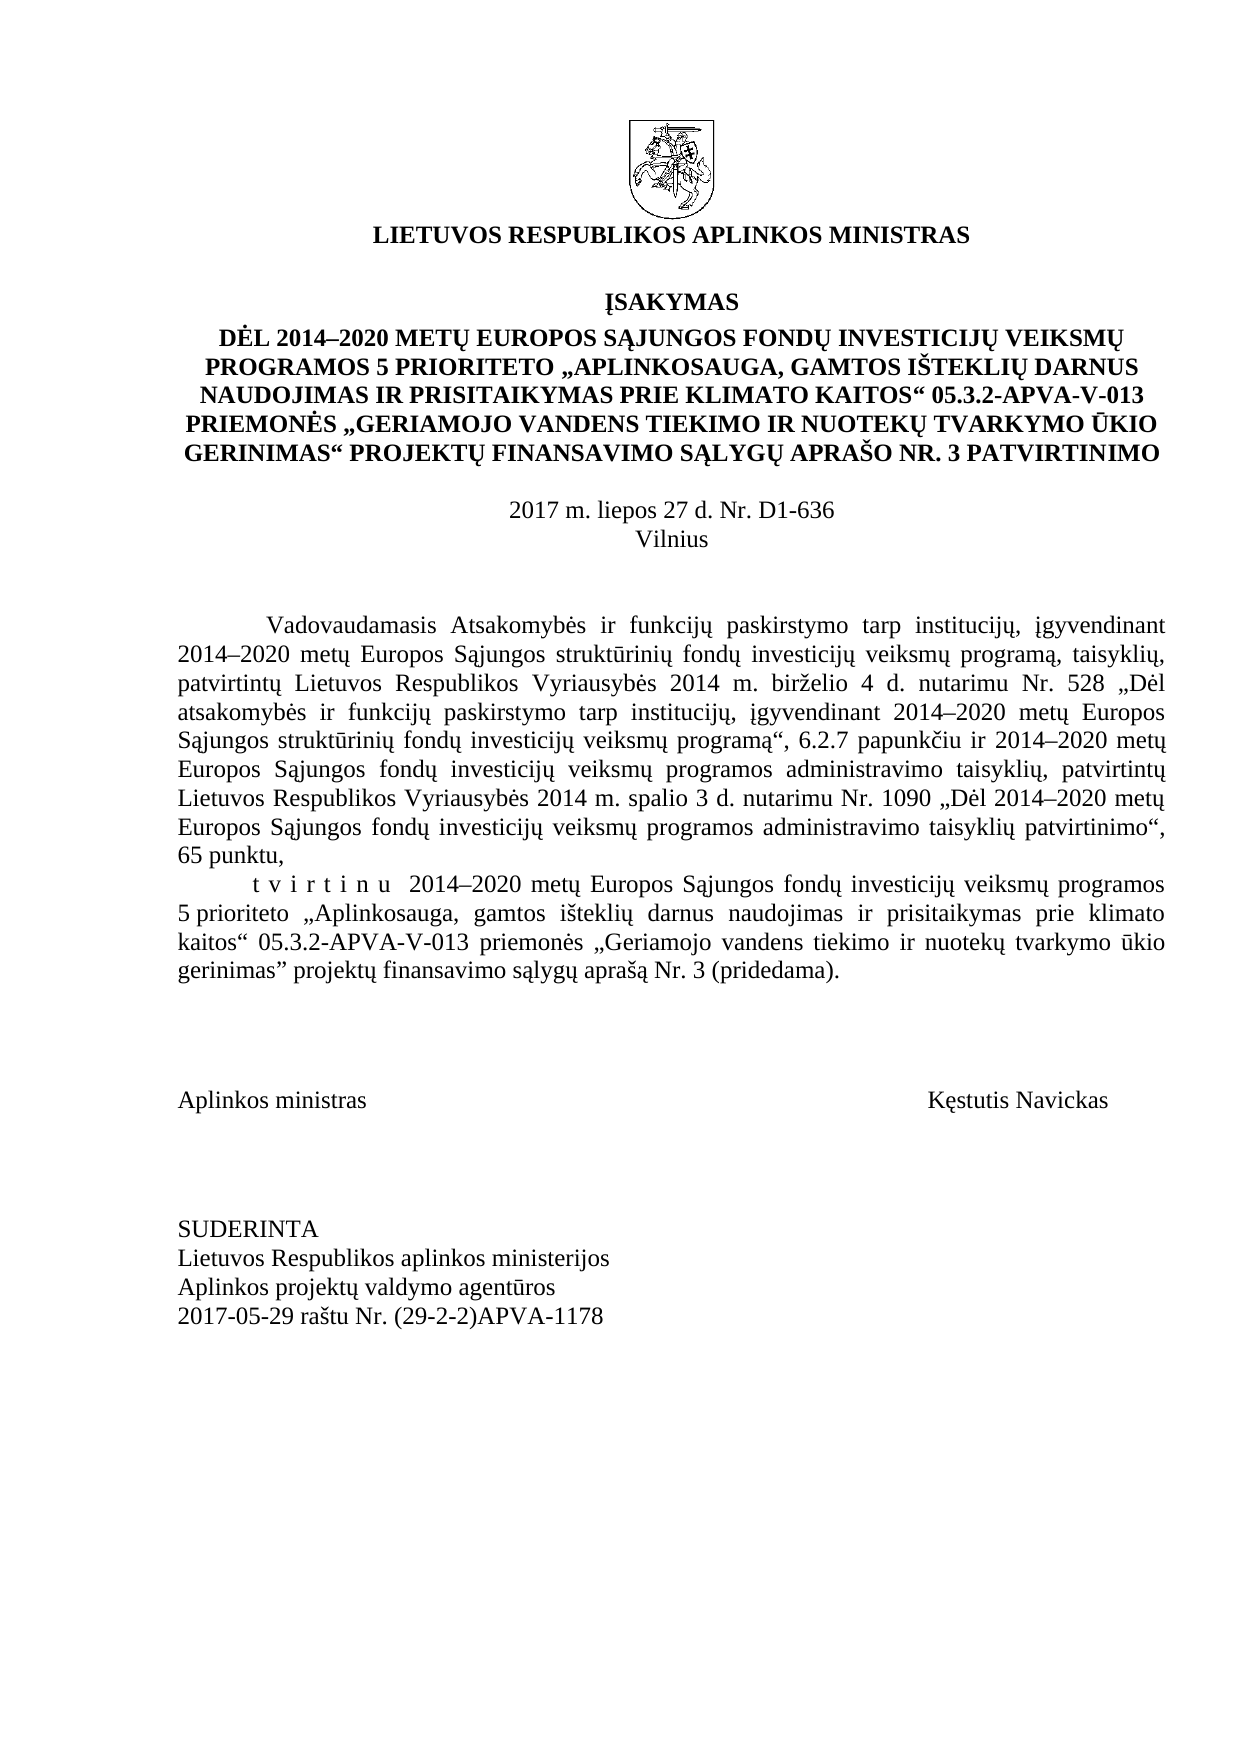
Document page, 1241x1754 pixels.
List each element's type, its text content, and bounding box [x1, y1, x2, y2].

text t v i r t i n u 2014–2020 metų Europos Sąjungos fondų investicijų veiksmų programos 5 prioriteto „Aplinkosauga, gamtos išteklių darnus naudojimas ir prisitaikymas prie klimato kaitos“ 05.3.2-APVA-V-013 priemonės „Geriamojo vandens tiekimo ir nuotekų tvarkymo ūkio gerinimas” projektų finansavimo sąlygų aprašą Nr. 3 (pridedama). [177, 869, 1166, 984]
text ĮSAKYMAS [177, 287, 1166, 316]
text 2017-05-29 raštu Nr. (29-2-2)APVA-1178 [177, 1301, 1166, 1329]
text LIETUVOS RESPUBLIKOS APLINKOS MINISTRAS [177, 220, 1166, 248]
text DĖL 2014–2020 metų europos sąjungos fondų investicijų veiksmų programos 5 PRIORITETO „APLINKOSAUGA, GAMTOS IŠTEKLIŲ DARNUS NAUDOJIMAS IR PRISITAIKYMAS PRIE KLIMATO KAITOS“ 05.3.2-APVA-V-013 priemonės „gERIAMOJO VANDENS TIEKIMO IR NUOTEKŲ tvarkymO ŪKIO GERINIMAS“ projektų finansavimo sąlygų aprašo Nr. 3 PATVIRTINIMO [177, 323, 1166, 467]
text 2017 m. liepos 27 d. Nr. D1-636 [177, 495, 1166, 524]
text SUDERINTA [177, 1214, 1166, 1243]
text Aplinkos projektų valdymo agentūros [177, 1272, 1166, 1301]
text Lietuvos Respublikos aplinkos ministerijos [177, 1243, 1166, 1272]
text Vadovaudamasis Atsakomybės ir funkcijų paskirstymo tarp institucijų, įgyvendinant 2014–2020 metų Europos Sąjungos struktūrinių fondų investicijų veiksmų programą, taisyklių, patvirtintų Lietuvos Respublikos Vyriausybės 2014 m. birželio 4 d. nutarimu Nr. 528 „Dėl atsakomybės ir funkcijų paskirstymo tarp institucijų, įgyvendinant 2014–2020 metų Europos Sąjungos struktūrinių fondų investicijų veiksmų programą“, 6.2.7 papunkčiu ir 2014–2020 metų Europos Sąjungos fondų investicijų veiksmų programos administravimo taisyklių, patvirtintų Lietuvos Respublikos Vyriausybės 2014 m. spalio 3 d. nutarimu Nr. 1090 „Dėl 2014–2020 metų Europos Sąjungos fondų investicijų veiksmų programos administravimo taisyklių patvirtinimo“, 65 punktu, [177, 610, 1166, 869]
text Vilnius [177, 524, 1166, 553]
text Aplinkos ministras Kęstutis Navickas [177, 1085, 1166, 1113]
